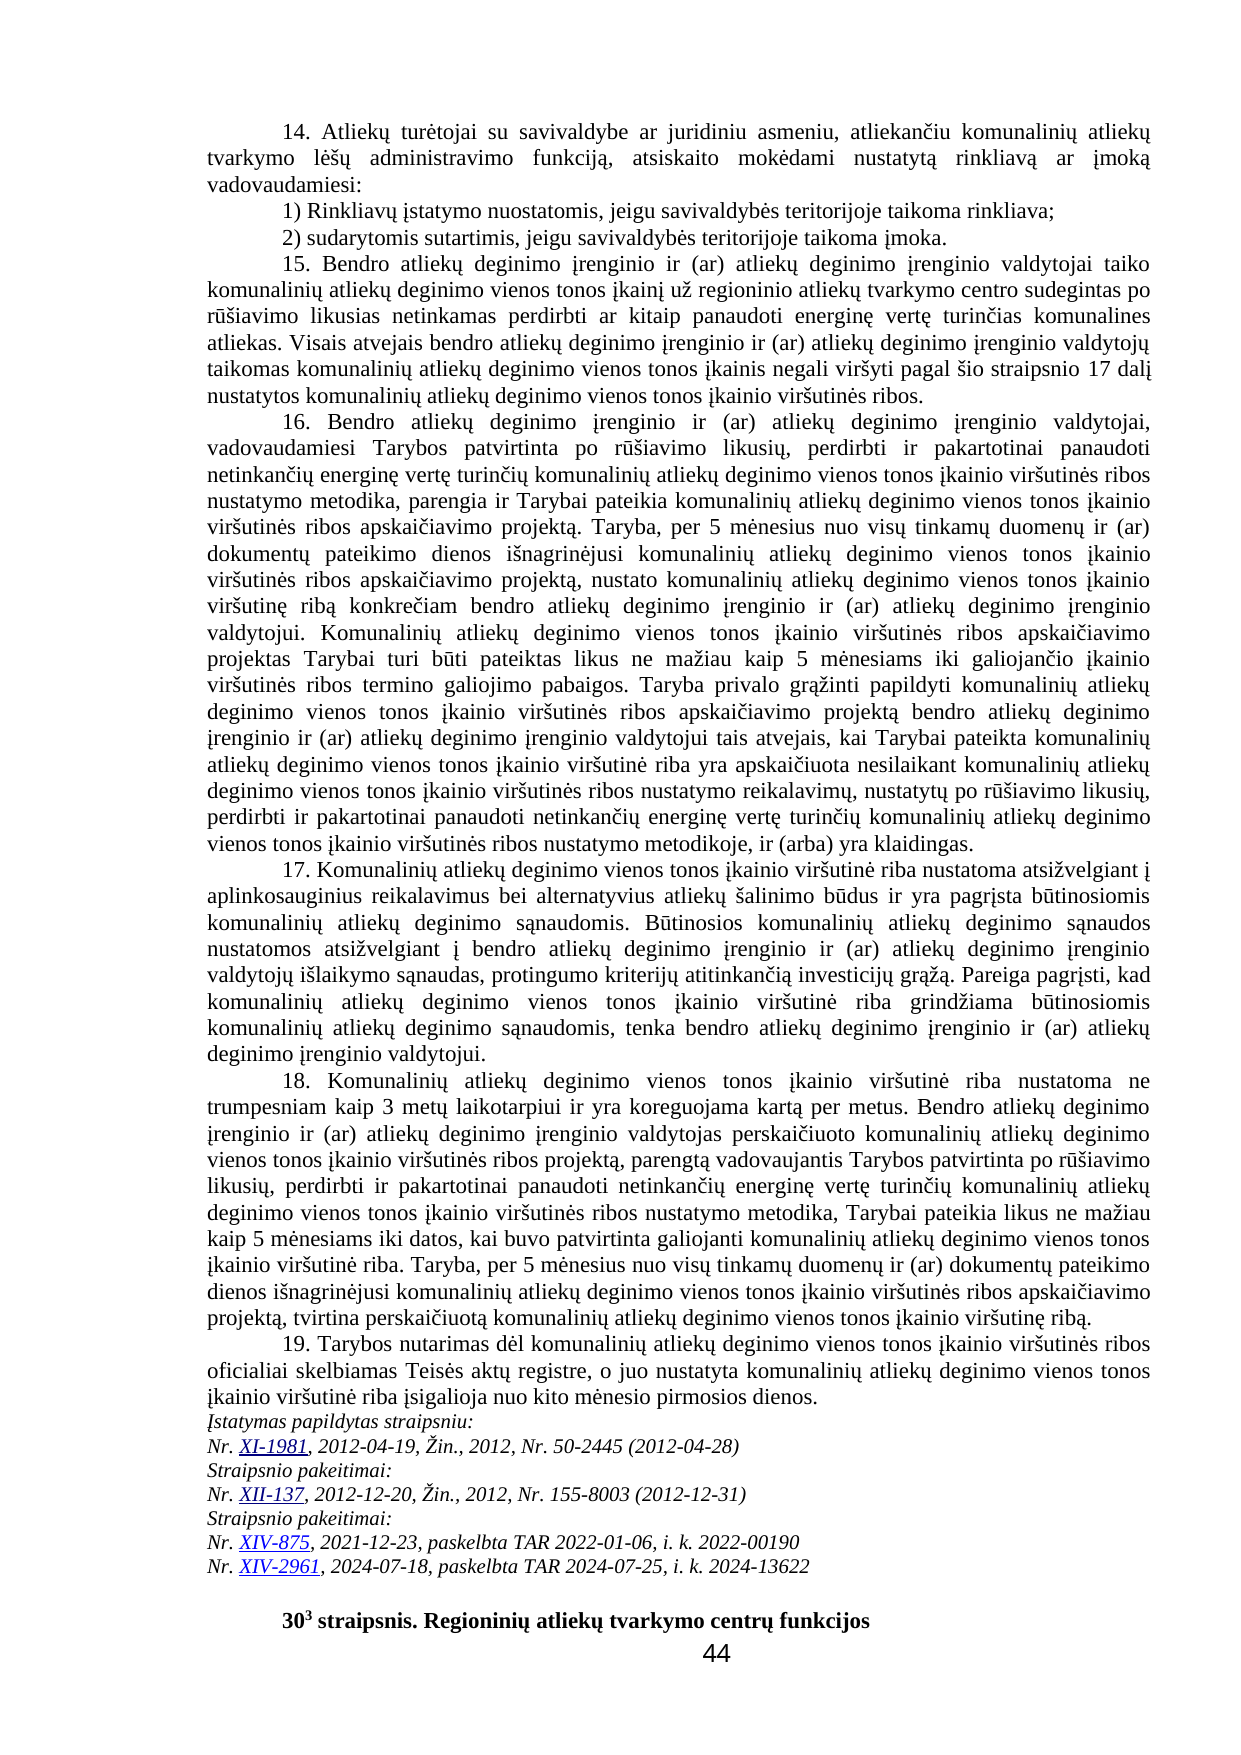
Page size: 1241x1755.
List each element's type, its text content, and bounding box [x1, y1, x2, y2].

text Straipsnio pakeitimai: [207, 1458, 1152, 1482]
text Straipsnio pakeitimai: [207, 1506, 1152, 1530]
text 15. Bendro atliekų deginimo įrenginio ir (ar) atliekų deginimo įrenginio valdytojai taiko komunalinių atliekų deginimo vienos tonos įkainį už regioninio atliekų tvarkymo centro sudegintas po rūšiavimo likusias netinkamas perdirbti ar kitaip panaudoti energinę vertę turinčias komunalines atliekas. Visais atvejais bendro atliekų deginimo įrenginio ir (ar) atliekų deginimo įrenginio valdytojų taikomas komunalinių atliekų deginimo vienos tonos įkainis negali viršyti pagal šio straipsnio 17 dalį nustatytos komunalinių atliekų deginimo vienos tonos įkainio viršutinės ribos. [207, 250, 1152, 408]
text 303 straipsnis. Regioninių atliekų tvarkymo centrų funkcijos [207, 1607, 1152, 1633]
text Nr. XIV-875, 2021-12-23, paskelbta TAR 2022-01-06, i. k. 2022-00190 [207, 1530, 1152, 1554]
text 18. Komunalinių atliekų deginimo vienos tonos įkainio viršutinė riba nustatoma ne trumpesniam kaip 3 metų laikotarpiui ir yra koreguojama kartą per metus. Bendro atliekų deginimo įrenginio ir (ar) atliekų deginimo įrenginio valdytojas perskaičiuoto komunalinių atliekų deginimo vienos tonos įkainio viršutinės ribos projektą, parengtą vadovaujantis Tarybos patvirtinta po rūšiavimo likusių, perdirbti ir pakartotinai panaudoti netinkančių energinę vertę turinčių komunalinių atliekų deginimo vienos tonos įkainio viršutinės ribos nustatymo metodika, Tarybai pateikia likus ne mažiau kaip 5 mėnesiams iki datos, kai buvo patvirtinta galiojanti komunalinių atliekų deginimo vienos tonos įkainio viršutinė riba. Taryba, per 5 mėnesius nuo visų tinkamų duomenų ir (ar) dokumentų pateikimo dienos išnagrinėjusi komunalinių atliekų deginimo vienos tonos įkainio viršutinės ribos apskaičiavimo projektą, tvirtina perskaičiuotą komunalinių atliekų deginimo vienos tonos įkainio viršutinę ribą. [207, 1067, 1152, 1330]
text 14. Atliekų turėtojai su savivaldybe ar juridiniu asmeniu, atliekančiu komunalinių atliekų tvarkymo lėšų administravimo funkciją, atsiskaito mokėdami nustatytą rinkliavą ar įmoką vadovaudamiesi: [207, 118, 1152, 197]
text Nr. XI-1981, 2012-04-19, Žin., 2012, Nr. 50-2445 (2012-04-28) [207, 1433, 1152, 1458]
text Įstatymas papildytas straipsniu: [207, 1409, 1152, 1433]
text Nr. XII-137, 2012-12-20, Žin., 2012, Nr. 155-8003 (2012-12-31) [207, 1482, 1152, 1506]
text Nr. XIV-2961, 2024-07-18, paskelbta TAR 2024-07-25, i. k. 2024-13622 [207, 1554, 1152, 1578]
text 16. Bendro atliekų deginimo įrenginio ir (ar) atliekų deginimo įrenginio valdytojai, vadovaudamiesi Tarybos patvirtinta po rūšiavimo likusių, perdirbti ir pakartotinai panaudoti netinkančių energinę vertę turinčių komunalinių atliekų deginimo vienos tonos įkainio viršutinės ribos nustatymo metodika, parengia ir Tarybai pateikia komunalinių atliekų deginimo vienos tonos įkainio viršutinės ribos apskaičiavimo projektą. Taryba, per 5 mėnesius nuo visų tinkamų duomenų ir (ar) dokumentų pateikimo dienos išnagrinėjusi komunalinių atliekų deginimo vienos tonos įkainio viršutinės ribos apskaičiavimo projektą, nustato komunalinių atliekų deginimo vienos tonos įkainio viršutinę ribą konkrečiam bendro atliekų deginimo įrenginio ir (ar) atliekų deginimo įrenginio valdytojui. Komunalinių atliekų deginimo vienos tonos įkainio viršutinės ribos apskaičiavimo projektas Tarybai turi būti pateiktas likus ne mažiau kaip 5 mėnesiams iki galiojančio įkainio viršutinės ribos termino galiojimo pabaigos. Taryba privalo grąžinti papildyti komunalinių atliekų deginimo vienos tonos įkainio viršutinės ribos apskaičiavimo projektą bendro atliekų deginimo įrenginio ir (ar) atliekų deginimo įrenginio valdytojui tais atvejais, kai Tarybai pateikta komunalinių atliekų deginimo vienos tonos įkainio viršutinė riba yra apskaičiuota nesilaikant komunalinių atliekų deginimo vienos tonos įkainio viršutinės ribos nustatymo reikalavimų, nustatytų po rūšiavimo likusių, perdirbti ir pakartotinai panaudoti netinkančių energinę vertę turinčių komunalinių atliekų deginimo vienos tonos įkainio viršutinės ribos nustatymo metodikoje, ir (arba) yra klaidingas. [207, 408, 1152, 856]
text 2) sudarytomis sutartimis, jeigu savivaldybės teritorijoje taikoma įmoka. [207, 223, 1152, 250]
text 19. Tarybos nutarimas dėl komunalinių atliekų deginimo vienos tonos įkainio viršutinės ribos oficialiai skelbiamas Teisės aktų registre, o juo nustatyta komunalinių atliekų deginimo vienos tonos įkainio viršutinė riba įsigalioja nuo kito mėnesio pirmosios dienos. [207, 1330, 1152, 1409]
text 17. Komunalinių atliekų deginimo vienos tonos įkainio viršutinė riba nustatoma atsižvelgiant į aplinkosauginius reikalavimus bei alternatyvius atliekų šalinimo būdus ir yra pagrįsta būtinosiomis komunalinių atliekų deginimo sąnaudomis. Būtinosios komunalinių atliekų deginimo sąnaudos nustatomos atsižvelgiant į bendro atliekų deginimo įrenginio ir (ar) atliekų deginimo įrenginio valdytojų išlaikymo sąnaudas, protingumo kriterijų atitinkančią investicijų grąžą. Pareiga pagrįsti, kad komunalinių atliekų deginimo vienos tonos įkainio viršutinė riba grindžiama būtinosiomis komunalinių atliekų deginimo sąnaudomis, tenka bendro atliekų deginimo įrenginio ir (ar) atliekų deginimo įrenginio valdytojui. [207, 856, 1152, 1067]
text 1) Rinkliavų įstatymo nuostatomis, jeigu savivaldybės teritorijoje taikoma rinkliava; [207, 197, 1152, 223]
